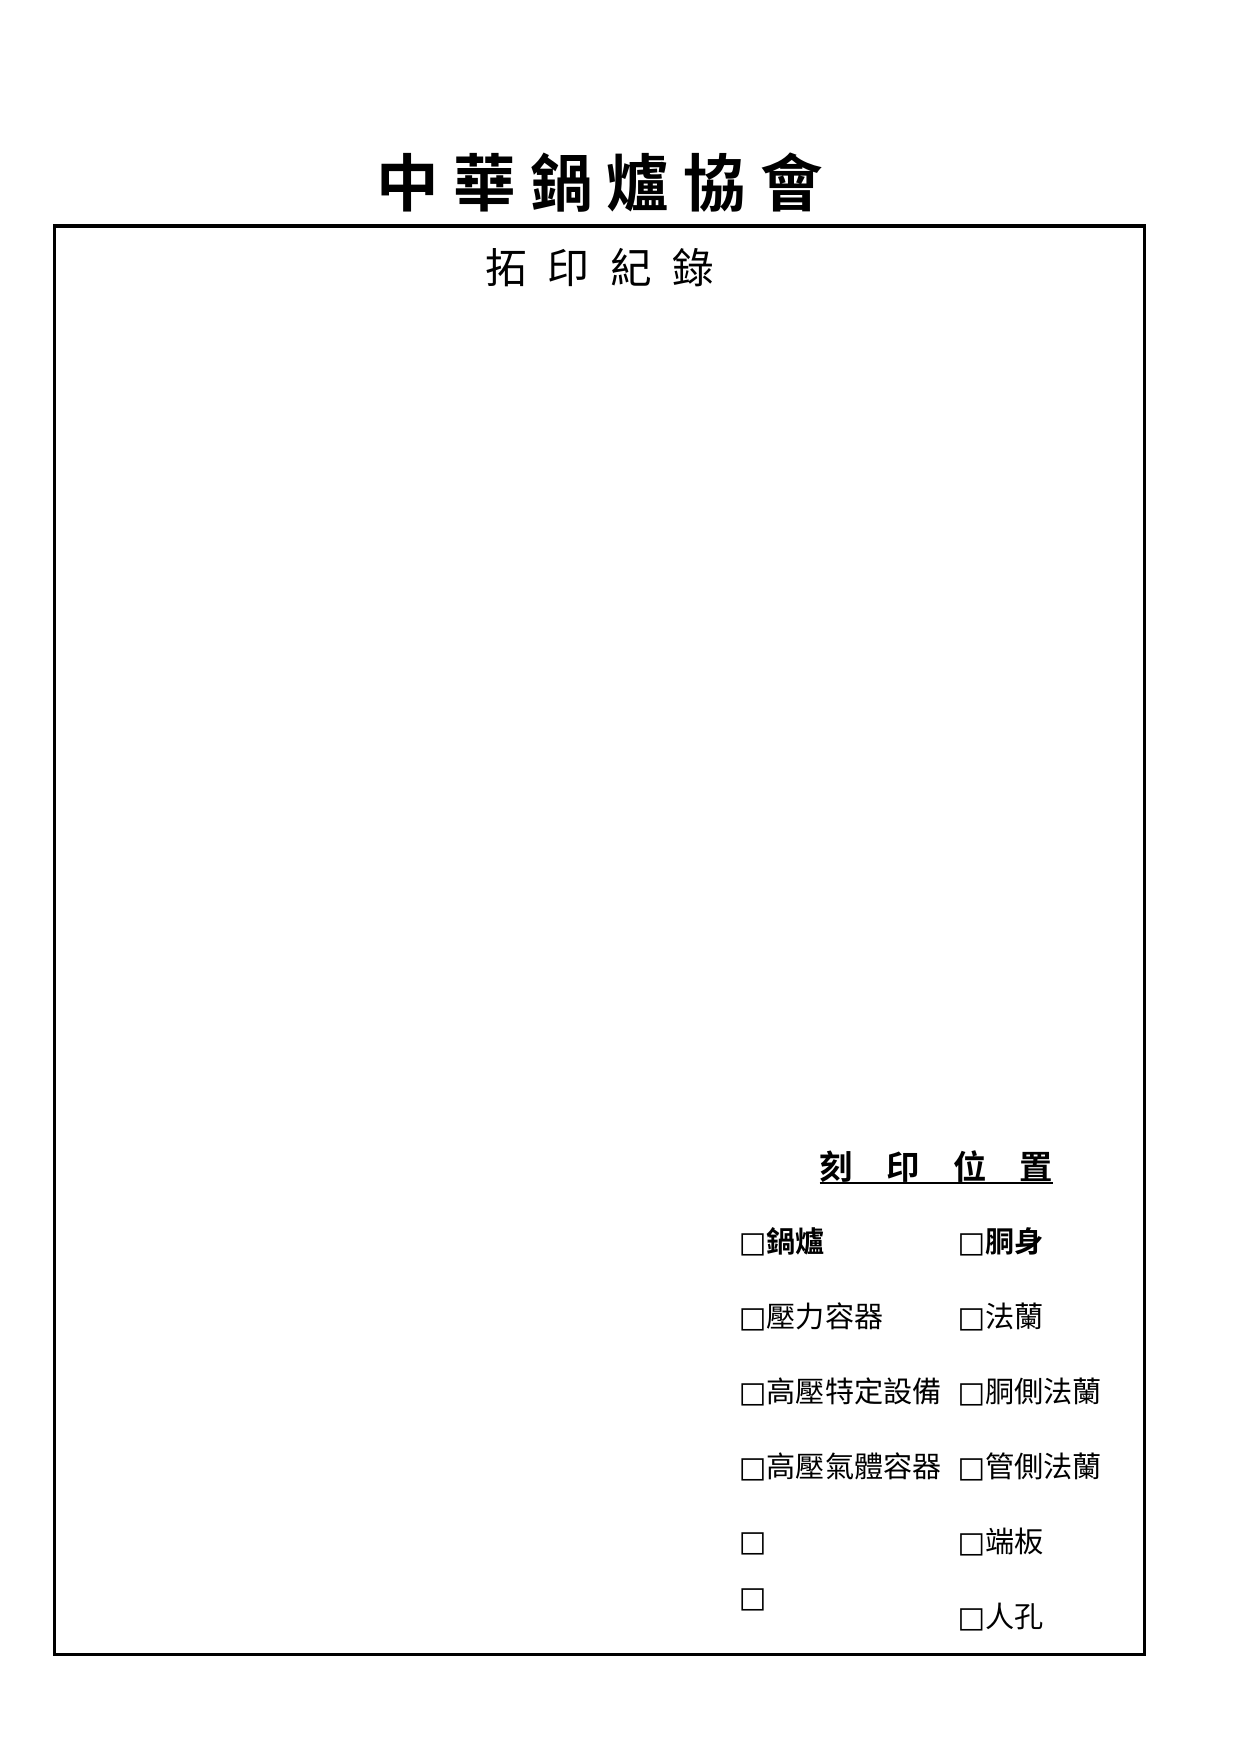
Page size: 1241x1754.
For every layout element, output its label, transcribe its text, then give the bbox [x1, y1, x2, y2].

table_header 刻 印 位 置 [736, 1128, 1137, 1202]
table_cell □高壓氣體容器 [736, 1428, 954, 1502]
table_cell □ [736, 1503, 954, 1577]
table_cell □管側法蘭 [954, 1428, 1137, 1502]
table_cell □ [736, 1578, 954, 1652]
table_cell □法蘭 [954, 1278, 1137, 1352]
table_cell □端板 [954, 1503, 1137, 1577]
table_cell □鍋爐 [736, 1203, 954, 1277]
table_cell □高壓特定設備 [736, 1353, 954, 1427]
text 中 華 鍋 爐 協 會 [59, 134, 1140, 224]
table_cell □胴身 [954, 1203, 1137, 1277]
table_cell □壓力容器 [736, 1278, 954, 1352]
table_cell □人孔 [954, 1578, 1137, 1652]
table_cell □胴側法蘭 [954, 1353, 1137, 1427]
table_header 拓印紀錄 [56, 228, 1143, 1652]
